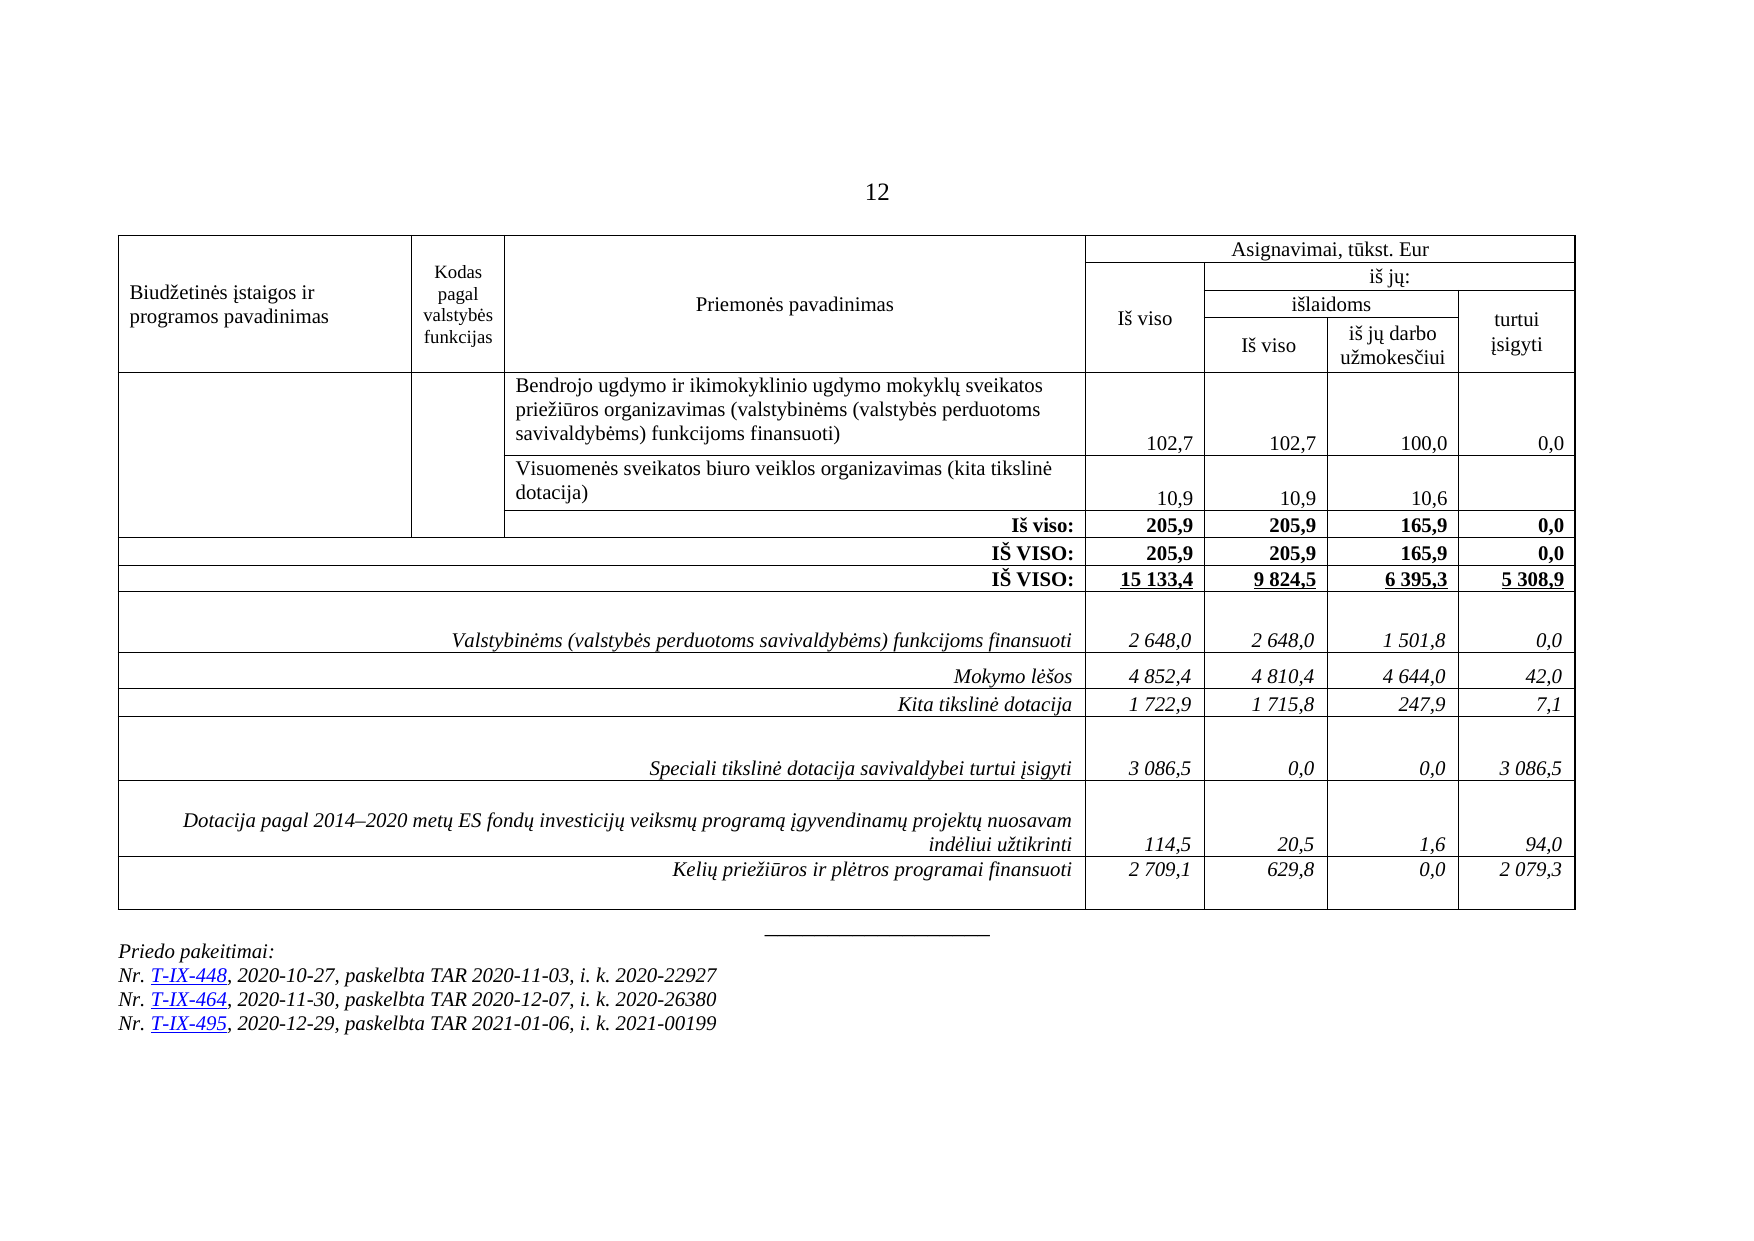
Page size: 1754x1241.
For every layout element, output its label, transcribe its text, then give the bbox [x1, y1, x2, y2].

table_cell 2 648,0 [1205, 592, 1327, 652]
table_cell Speciali tikslinė dotacija savivaldybei turtui įsigyti [119, 717, 1085, 780]
table_cell 4 644,0 [1328, 653, 1458, 688]
table_cell 0,0 [1328, 857, 1458, 909]
table_cell 102,7 [1086, 373, 1204, 455]
table_cell 205,9 [1086, 538, 1204, 565]
table_cell Iš viso [1205, 318, 1327, 372]
table_cell 15 133,4 [1086, 566, 1204, 591]
table_cell Mokymo lėšos [119, 653, 1085, 688]
table_header Asignavimai, tūkst. Eur [1086, 236, 1574, 262]
table_cell 2 709,1 [1086, 857, 1204, 909]
table_cell 2 648,0 [1086, 592, 1204, 652]
table_cell [1459, 456, 1574, 510]
table_cell 629,8 [1205, 857, 1327, 909]
table_header Biudžetinės įstaigos ir programos pavadinimas [119, 236, 411, 372]
table_cell 100,0 [1328, 373, 1458, 455]
table_header Kodas pagal valstybės funkcijas [412, 236, 504, 372]
table_cell iš jų darbo užmokesčiui [1328, 318, 1458, 372]
table_cell 205,9 [1205, 538, 1327, 565]
table_cell 165,9 [1328, 511, 1458, 537]
table_cell Bendrojo ugdymo ir ikimokyklinio ugdymo mokyklų sveikatos priežiūros organizavimas (valstybinėms (valstybės perduotoms savivaldybėms) funkcijoms finansuoti) [505, 373, 1085, 455]
table_cell Visuomenės sveikatos biuro veiklos organizavimas (kita tikslinė dotacija) [505, 456, 1085, 510]
table_cell 102,7 [1205, 373, 1327, 455]
text __________________ [118, 910, 1636, 939]
table_cell 6 395,3 [1328, 566, 1458, 591]
table_cell 10,9 [1086, 456, 1204, 510]
table_cell Dotacija pagal 2014–2020 metų ES fondų investicijų veiksmų programą įgyvendinamų projektų nuosavam indėliui užtikrinti [119, 781, 1085, 856]
table_cell Kita tikslinė dotacija [119, 689, 1085, 716]
table_cell 165,9 [1328, 538, 1458, 565]
table_cell 0,0 [1459, 511, 1574, 537]
text Priedo pakeitimai: [118, 939, 1636, 963]
table_cell [119, 373, 411, 537]
text Nr. T-IX-495, 2020-12-29, paskelbta TAR 2021-01-06, i. k. 2021-00199 [118, 1011, 1636, 1035]
table_cell Valstybinėms (valstybės perduotoms savivaldybėms) funkcijoms finansuoti [119, 592, 1085, 652]
table_cell 1 501,8 [1328, 592, 1458, 652]
table_cell Kelių priežiūros ir plėtros programai finansuoti [119, 857, 1085, 909]
table_cell 4 852,4 [1086, 653, 1204, 688]
table_cell 94,0 [1459, 781, 1574, 856]
table_cell 205,9 [1086, 511, 1204, 537]
table_cell 9 824,5 [1205, 566, 1327, 591]
table_cell 10,6 [1328, 456, 1458, 510]
table_cell iš jų: [1205, 263, 1574, 290]
table_cell Iš viso [1086, 263, 1204, 372]
text Nr. T-IX-448, 2020-10-27, paskelbta TAR 2020-11-03, i. k. 2020-22927 [118, 963, 1636, 987]
table_cell 0,0 [1459, 538, 1574, 565]
table_cell 3 086,5 [1086, 717, 1204, 780]
table_cell [412, 373, 504, 537]
table_cell turtui įsigyti [1459, 291, 1574, 372]
table_cell 114,5 [1086, 781, 1204, 856]
table_cell 205,9 [1205, 511, 1327, 537]
table_cell 4 810,4 [1205, 653, 1327, 688]
table_cell IŠ VISO: [119, 538, 1085, 565]
text Nr. T-IX-464, 2020-11-30, paskelbta TAR 2020-12-07, i. k. 2020-26380 [118, 987, 1636, 1011]
table_cell 20,5 [1205, 781, 1327, 856]
table_cell 1 722,9 [1086, 689, 1204, 716]
table_cell 2 079,3 [1459, 857, 1574, 909]
table_cell 42,0 [1459, 653, 1574, 688]
table_cell 0,0 [1205, 717, 1327, 780]
table_cell 0,0 [1459, 592, 1574, 652]
table_cell 247,9 [1328, 689, 1458, 716]
table_header Priemonės pavadinimas [505, 236, 1085, 372]
table_cell 1 715,8 [1205, 689, 1327, 716]
table_cell 0,0 [1328, 717, 1458, 780]
table_cell IŠ VISO: [119, 566, 1085, 591]
table_cell Iš viso: [505, 511, 1085, 537]
table_cell 7,1 [1459, 689, 1574, 716]
table_cell 3 086,5 [1459, 717, 1574, 780]
table_cell išlaidoms [1205, 291, 1458, 317]
table_cell 0,0 [1459, 373, 1574, 455]
table_cell 5 308,9 [1459, 566, 1574, 591]
table_cell 10,9 [1205, 456, 1327, 510]
table_cell 1,6 [1328, 781, 1458, 856]
